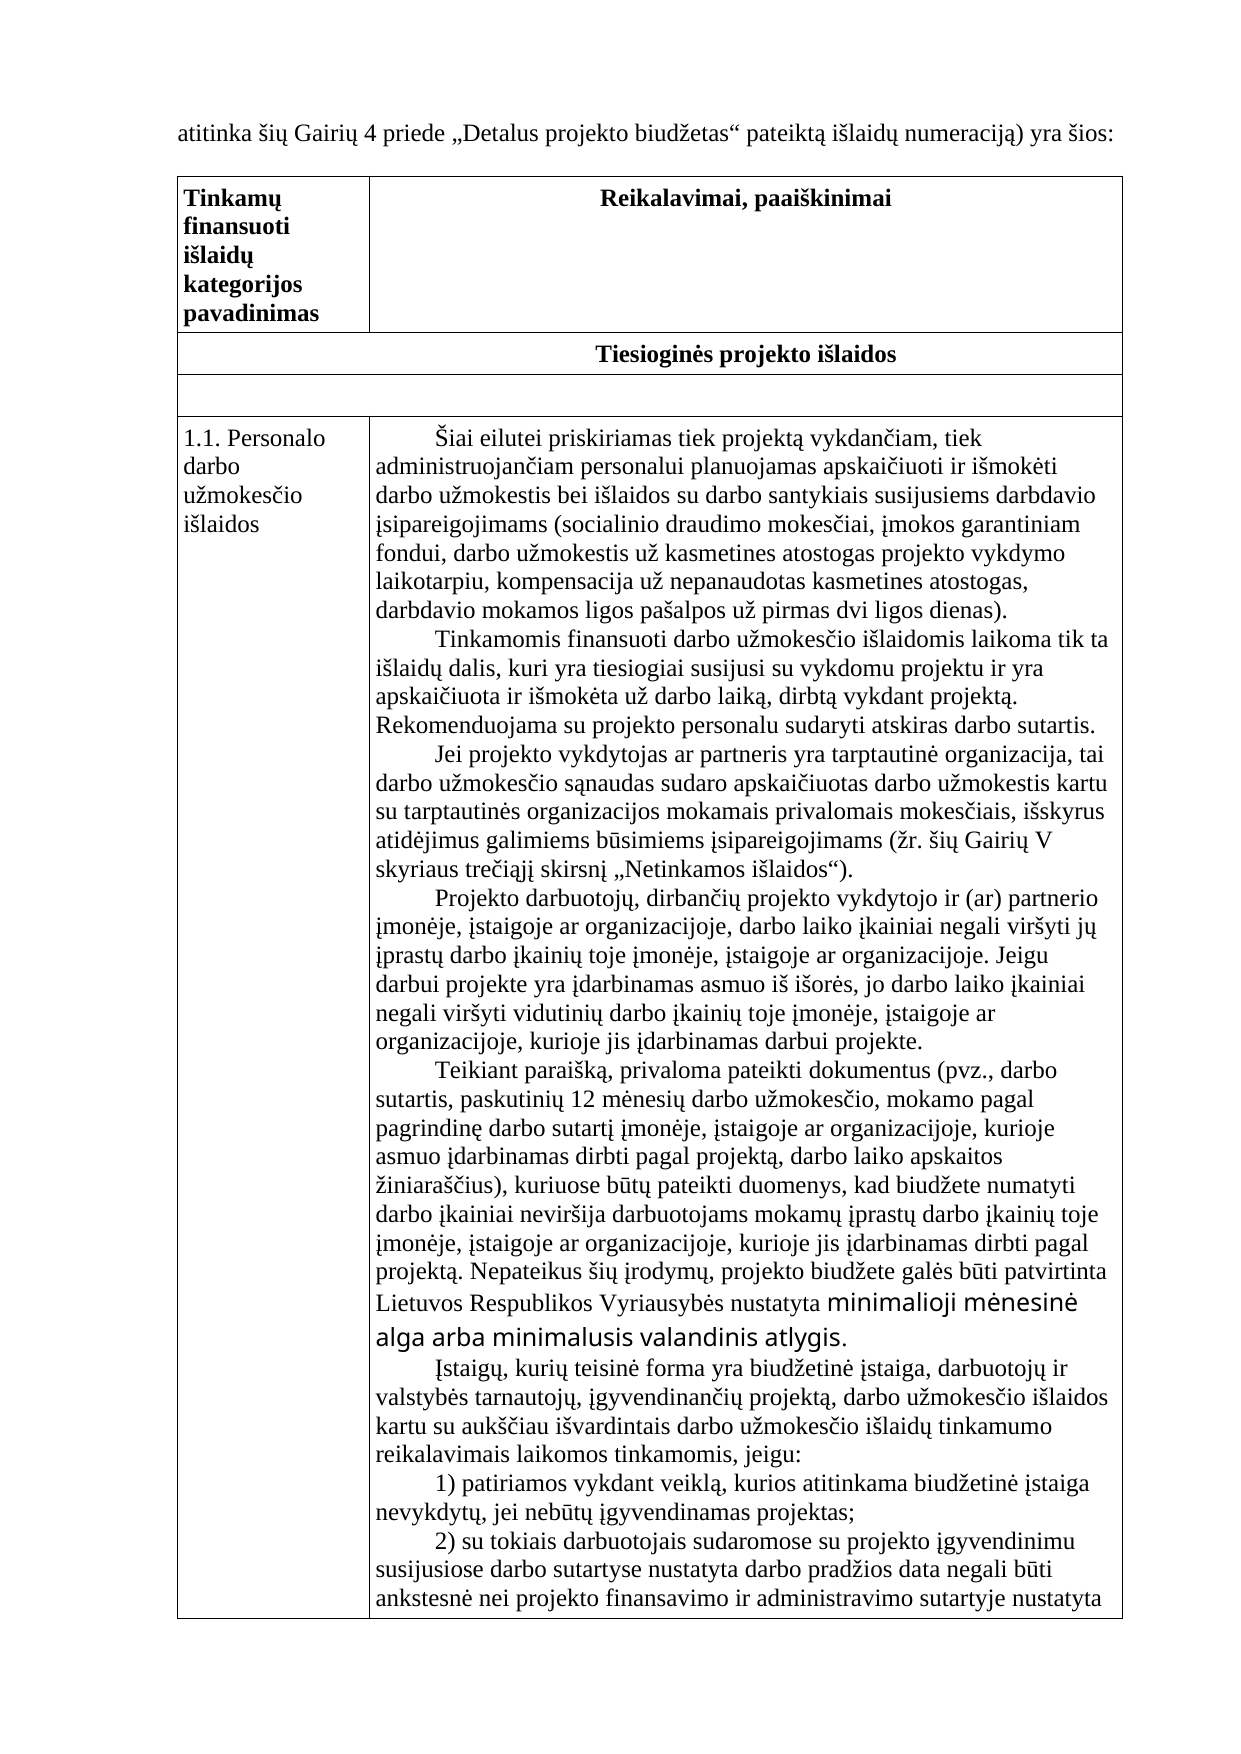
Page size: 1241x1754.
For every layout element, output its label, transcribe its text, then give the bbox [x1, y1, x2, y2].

table_header Tinkamų finansuoti išlaidų kategorijos pavadinimas [178, 177, 369, 332]
table_header Reikalavimai, paaiškinimai [370, 177, 1122, 332]
table_cell 1.1. Personalo darbo užmokesčio išlaidos [178, 417, 369, 1618]
table_cell Tiesioginės projekto išlaidos [370, 333, 1122, 374]
table_cell [178, 375, 369, 416]
table_cell [370, 375, 1122, 416]
text atitinka šių Gairių 4 priede „Detalus projekto biudžetas“ pateiktą išlaidų numeraciją) yra šios: [177, 118, 1122, 147]
table_cell Šiai eilutei priskiriamas tiek projektą vykdančiam, tiek administruojančiam personalui planuojamas apskaičiuoti ir išmokėti darbo užmokestis bei išlaidos su darbo santykiais susijusiems darbdavio įsipareigojimams (socialinio draudimo mokesčiai, įmokos garantiniam fondui, darbo užmokestis už kasmetines atostogas projekto vykdymo laikotarpiu, kompensacija už nepanaudotas kasmetines atostogas, darbdavio mokamos ligos pašalpos už pirmas dvi ligos dienas). Tinkamomis finansuoti darbo užmokesčio išlaidomis laikoma tik ta išlaidų dalis, kuri yra tiesiogiai susijusi su vykdomu projektu ir yra apskaičiuota ir išmokėta už darbo laiką, dirbtą vykdant projektą. Rekomenduojama su projekto personalu sudaryti atskiras darbo sutartis. Jei projekto vykdytojas ar partneris yra tarptautinė organizacija, tai darbo užmokesčio sąnaudas sudaro apskaičiuotas darbo užmokestis kartu su tarptautinės organizacijos mokamais privalomais mokesčiais, išskyrus atidėjimus galimiems būsimiems įsipareigojimams (žr. šių Gairių V skyriaus trečiąjį skirsnį „Netinkamos išlaidos“). Projekto darbuotojų, dirbančių projekto vykdytojo ir (ar) partnerio įmonėje, įstaigoje ar organizacijoje, darbo laiko įkainiai negali viršyti jų įprastų darbo įkainių toje įmonėje, įstaigoje ar organizacijoje. Jeigu darbui projekte yra įdarbinamas asmuo iš išorės, jo darbo laiko įkainiai negali viršyti vidutinių darbo įkainių toje įmonėje, įstaigoje ar organizacijoje, kurioje jis įdarbinamas darbui projekte. Teikiant paraišką, privaloma pateikti dokumentus (pvz., darbo sutartis, paskutinių 12 mėnesių darbo užmokesčio, mokamo pagal pagrindinę darbo sutartį įmonėje, įstaigoje ar organizacijoje, kurioje asmuo įdarbinamas dirbti pagal projektą, darbo laiko apskaitos žiniaraščius), kuriuose būtų pateikti duomenys, kad biudžete numatyti darbo įkainiai neviršija darbuotojams mokamų įprastų darbo įkainių toje įmonėje, įstaigoje ar organizacijoje, kurioje jis įdarbinamas dirbti pagal projektą. Nepateikus šių įrodymų, projekto biudžete galės būti patvirtinta Lietuvos Respublikos Vyriausybės nustatyta minimalioji mėnesinė alga arba minimalusis valandinis atlygis. Įstaigų, kurių teisinė forma yra biudžetinė įstaiga, darbuotojų ir valstybės tarnautojų, įgyvendinančių projektą, darbo užmokesčio išlaidos kartu su aukščiau išvardintais darbo užmokesčio išlaidų tinkamumo reikalavimais laikomos tinkamomis, jeigu: 1) patiriamos vykdant veiklą, kurios atitinkama biudžetinė įstaiga nevykdytų, jei nebūtų įgyvendinamas projektas; 2) su tokiais darbuotojais sudaromose su projekto įgyvendinimu susijusiose darbo sutartyse nustatyta darbo pradžios data negali būti ankstesnė nei projekto finansavimo ir administravimo sutartyje nustatyta [370, 417, 1122, 1618]
table_cell [178, 333, 369, 374]
